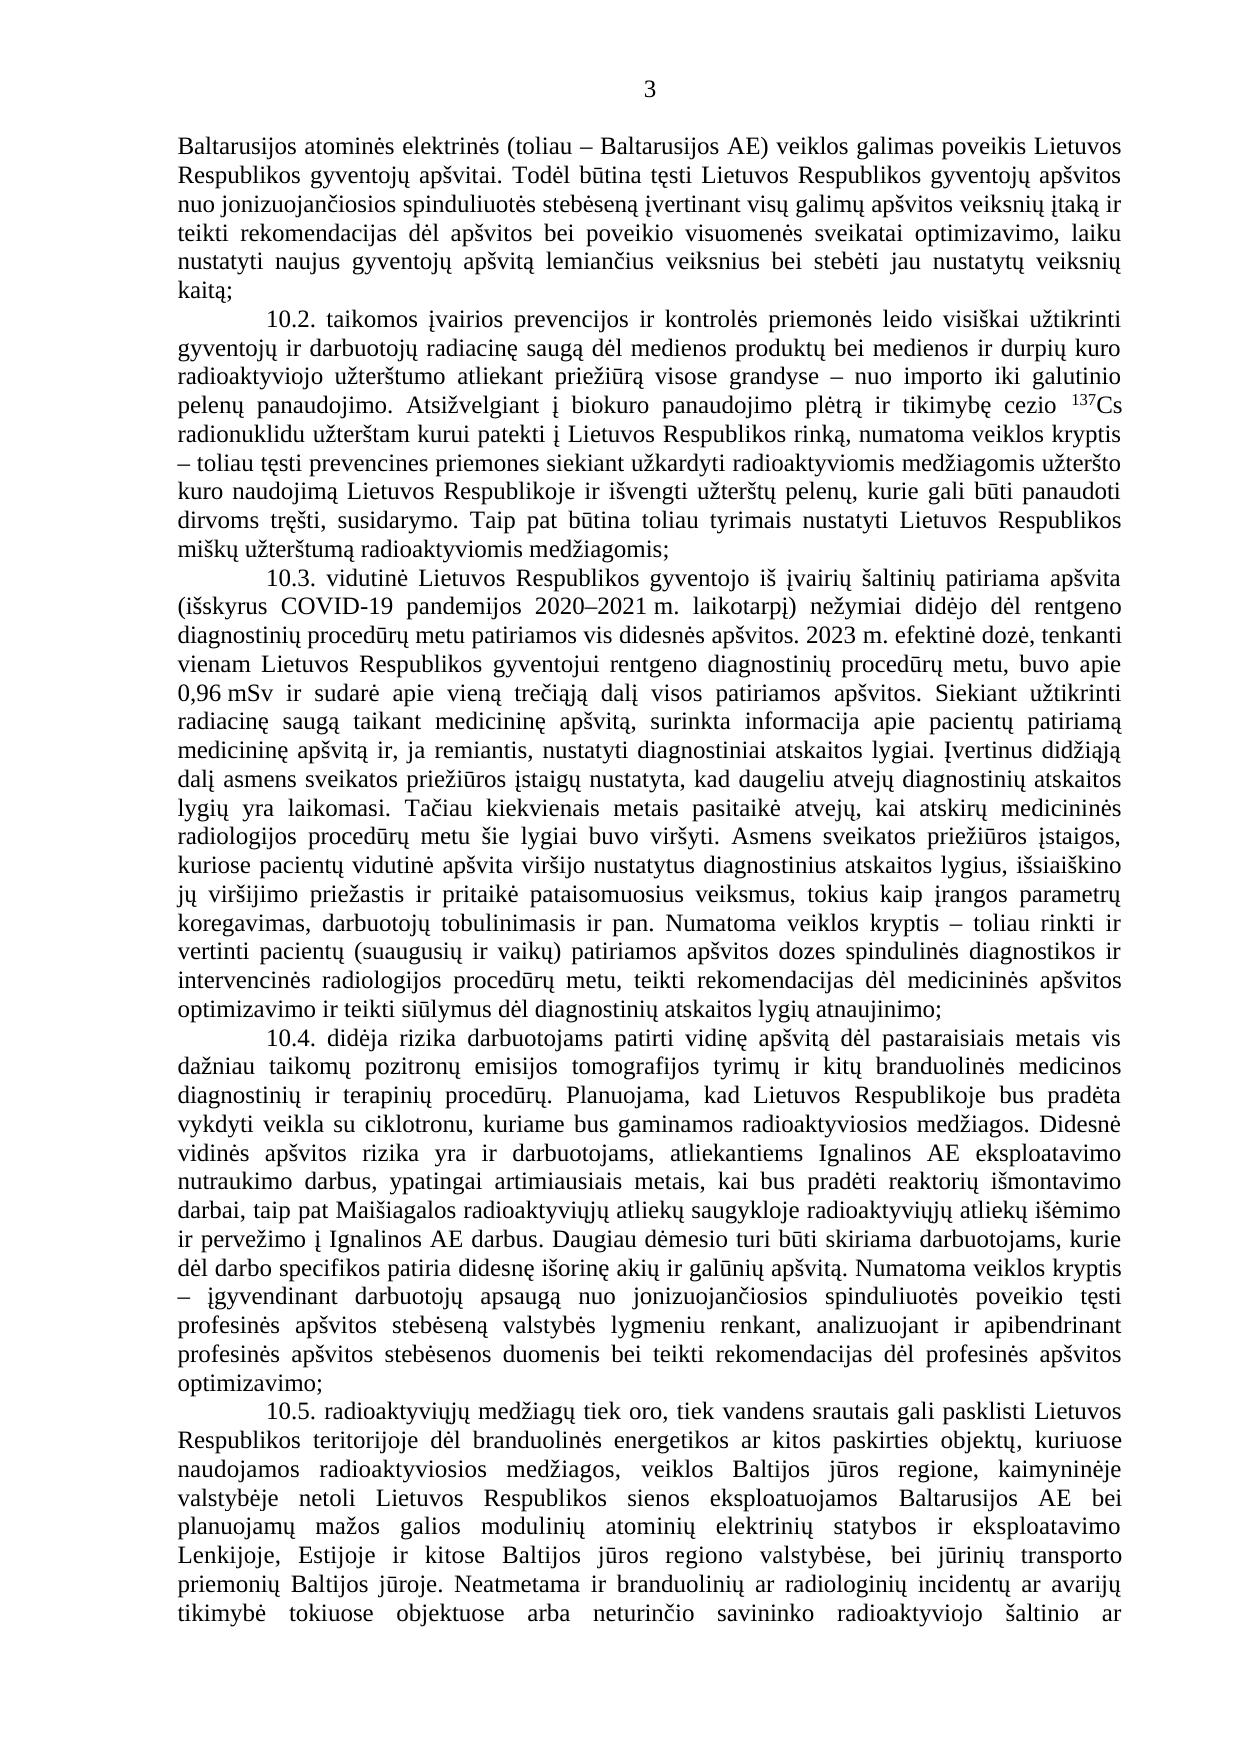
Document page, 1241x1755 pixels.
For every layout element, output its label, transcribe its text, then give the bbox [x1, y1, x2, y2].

text 10.3. vidutinė Lietuvos Respublikos gyventojo iš įvairių šaltinių patiriama apšvita (išskyrus COVID-19 pandemijos 2020–2021 m. laikotarpį) nežymiai didėjo dėl rentgeno diagnostinių procedūrų metu patiriamos vis didesnės apšvitos. 2023 m. efektinė dozė, tenkanti vienam Lietuvos Respublikos gyventojui rentgeno diagnostinių procedūrų metu, buvo apie 0,96 mSv ir sudarė apie vieną trečiąją dalį visos patiriamos apšvitos. Siekiant užtikrinti radiacinę saugą taikant medicininę apšvitą, surinkta informacija apie pacientų patiriamą medicininę apšvitą ir, ja remiantis, nustatyti diagnostiniai atskaitos lygiai. Įvertinus didžiąją dalį asmens sveikatos priežiūros įstaigų nustatyta, kad daugeliu atvejų diagnostinių atskaitos lygių yra laikomasi. Tačiau kiekvienais metais pasitaikė atvejų, kai atskirų medicininės radiologijos procedūrų metu šie lygiai buvo viršyti. Asmens sveikatos priežiūros įstaigos, kuriose pacientų vidutinė apšvita viršijo nustatytus diagnostinius atskaitos lygius, išsiaiškino jų viršijimo priežastis ir pritaikė pataisomuosius veiksmus, tokius kaip įrangos parametrų koregavimas, darbuotojų tobulinimasis ir pan. Numatoma veiklos kryptis – toliau rinkti ir vertinti pacientų (suaugusių ir vaikų) patiriamos apšvitos dozes spindulinės diagnostikos ir intervencinės radiologijos procedūrų metu, teikti rekomendacijas dėl medicininės apšvitos optimizavimo ir teikti siūlymus dėl diagnostinių atskaitos lygių atnaujinimo; [177, 563, 1122, 1023]
text 10.2. taikomos įvairios prevencijos ir kontrolės priemonės leido visiškai užtikrinti gyventojų ir darbuotojų radiacinę saugą dėl medienos produktų bei medienos ir durpių kuro radioaktyviojo užterštumo atliekant priežiūrą visose grandyse – nuo importo iki galutinio pelenų panaudojimo. Atsižvelgiant į biokuro panaudojimo plėtrą ir tikimybę cezio 137Cs radionuklidu užterštam kurui patekti į Lietuvos Respublikos rinką, numatoma veiklos kryptis – toliau tęsti prevencines priemones siekiant užkardyti radioaktyviomis medžiagomis užteršto kuro naudojimą Lietuvos Respublikoje ir išvengti užterštų pelenų, kurie gali būti panaudoti dirvoms tręšti, susidarymo. Taip pat būtina toliau tyrimais nustatyti Lietuvos Respublikos miškų užterštumą radioaktyviomis medžiagomis; [177, 304, 1122, 563]
text 10.5. radioaktyviųjų medžiagų tiek oro, tiek vandens srautais gali pasklisti Lietuvos Respublikos teritorijoje dėl branduolinės energetikos ar kitos paskirties objektų, kuriuose naudojamos radioaktyviosios medžiagos, veiklos Baltijos jūros regione, kaimyninėje valstybėje netoli Lietuvos Respublikos sienos eksploatuojamos Baltarusijos AE bei planuojamų mažos galios modulinių atominių elektrinių statybos ir eksploatavimo Lenkijoje, Estijoje ir kitose Baltijos jūros regiono valstybėse, bei jūrinių transporto priemonių Baltijos jūroje. Neatmetama ir branduolinių ar radiologinių incidentų ar avarijų tikimybė tokiuose objektuose arba neturinčio savininko radioaktyviojo šaltinio ar [177, 1396, 1122, 1626]
text 10.4. didėja rizika darbuotojams patirti vidinę apšvitą dėl pastaraisiais metais vis dažniau taikomų pozitronų emisijos tomografijos tyrimų ir kitų branduolinės medicinos diagnostinių ir terapinių procedūrų. Planuojama, kad Lietuvos Respublikoje bus pradėta vykdyti veikla su ciklotronu, kuriame bus gaminamos radioaktyviosios medžiagos. Didesnė vidinės apšvitos rizika yra ir darbuotojams, atliekantiems Ignalinos AE eksploatavimo nutraukimo darbus, ypatingai artimiausiais metais, kai bus pradėti reaktorių išmontavimo darbai, taip pat Maišiagalos radioaktyviųjų atliekų saugykloje radioaktyviųjų atliekų išėmimo ir pervežimo į Ignalinos AE darbus. Daugiau dėmesio turi būti skiriama darbuotojams, kurie dėl darbo specifikos patiria didesnę išorinę akių ir galūnių apšvitą. Numatoma veiklos kryptis – įgyvendinant darbuotojų apsaugą nuo jonizuojančiosios spinduliuotės poveikio tęsti profesinės apšvitos stebėseną valstybės lygmeniu renkant, analizuojant ir apibendrinant profesinės apšvitos stebėsenos duomenis bei teikti rekomendacijas dėl profesinės apšvitos optimizavimo; [177, 1023, 1122, 1396]
text Baltarusijos atominės elektrinės (toliau – Baltarusijos AE) veiklos galimas poveikis Lietuvos Respublikos gyventojų apšvitai. Todėl būtina tęsti Lietuvos Respublikos gyventojų apšvitos nuo jonizuojančiosios spinduliuotės stebėseną įvertinant visų galimų apšvitos veiksnių įtaką ir teikti rekomendacijas dėl apšvitos bei poveikio visuomenės sveikatai optimizavimo, laiku nustatyti naujus gyventojų apšvitą lemiančius veiksnius bei stebėti jau nustatytų veiksnių kaitą; [177, 131, 1122, 304]
